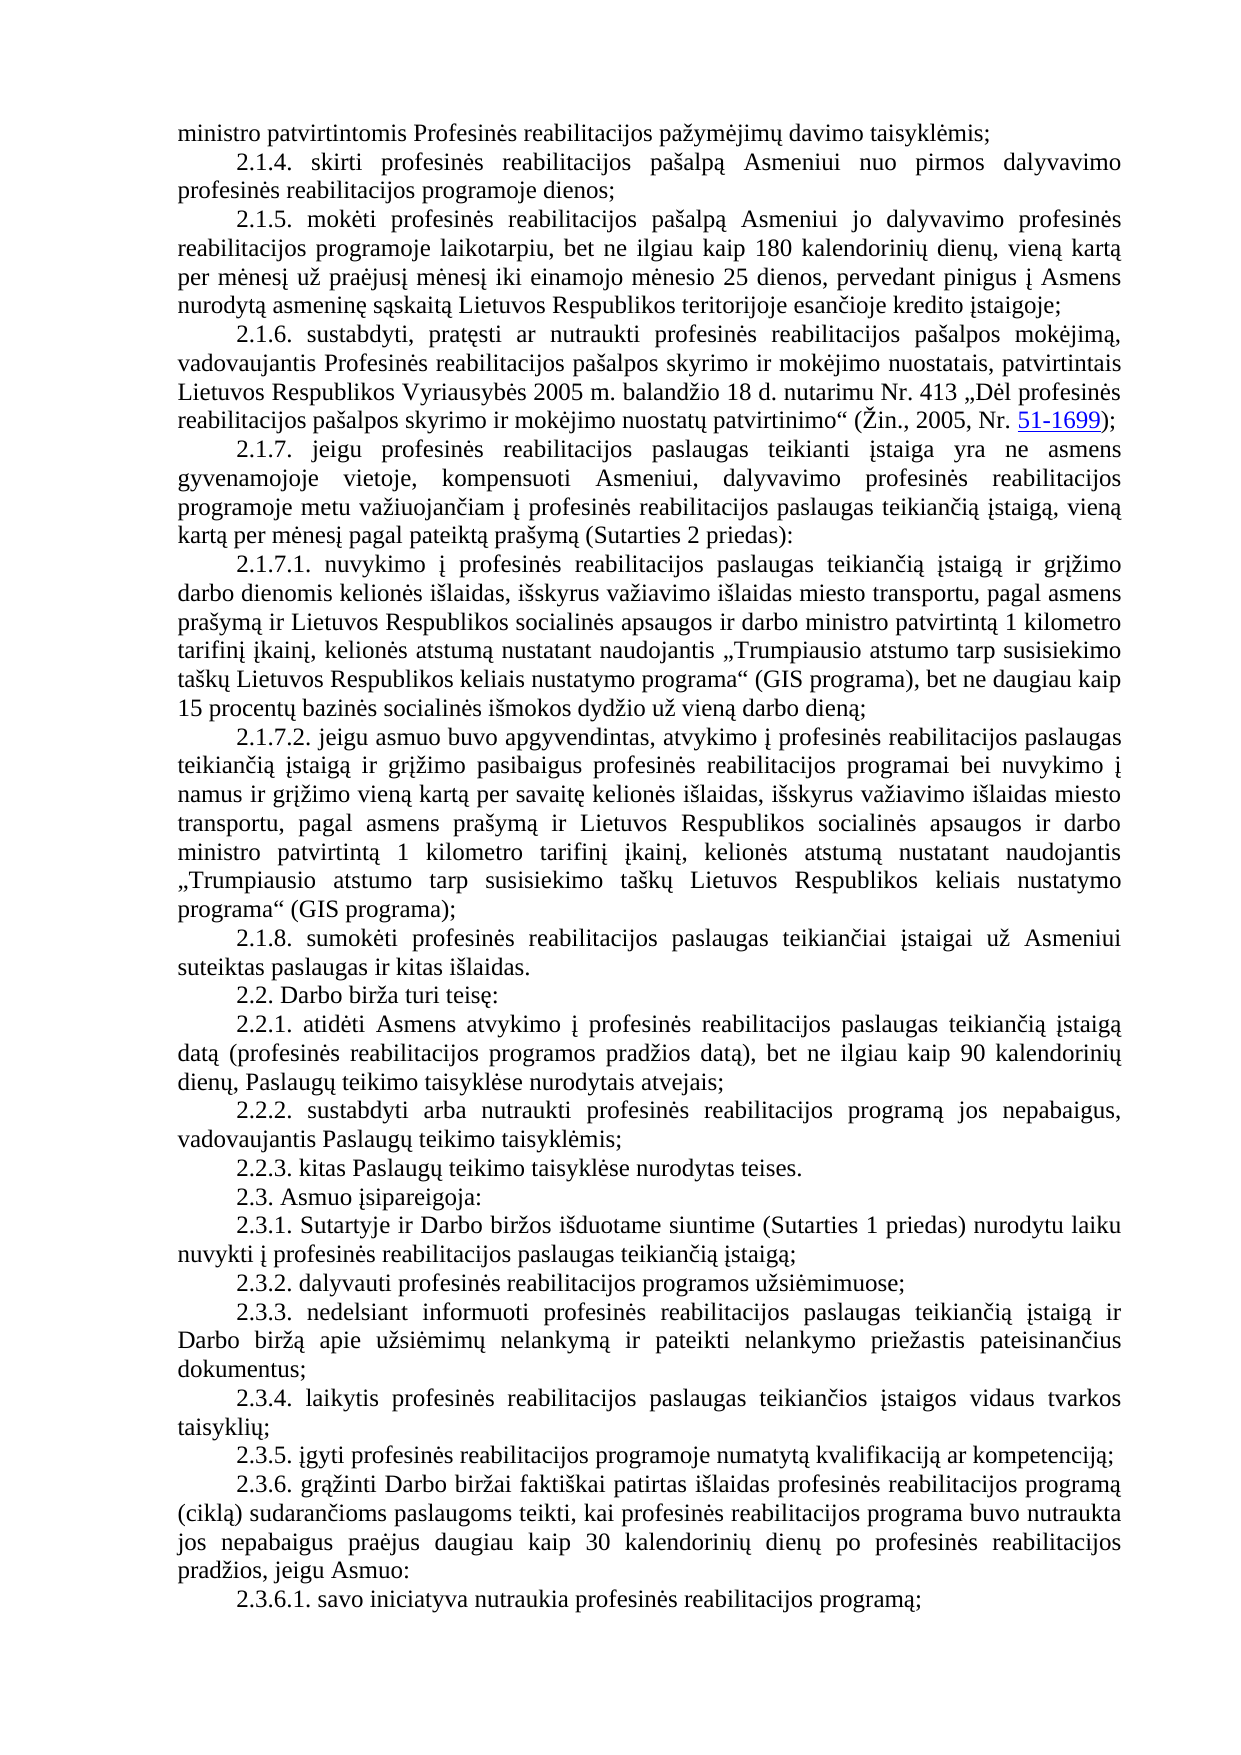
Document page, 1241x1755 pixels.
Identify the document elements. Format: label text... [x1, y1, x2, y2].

text 2.1.8. sumokėti profesinės reabilitacijos paslaugas teikiančiai įstaigai už Asmeniui suteiktas paslaugas ir kitas išlaidas. [177, 923, 1122, 981]
text 2.3.6.1. savo iniciatyva nutraukia profesinės reabilitacijos programą; [177, 1584, 1122, 1613]
text 2.1.4. skirti profesinės reabilitacijos pašalpą Asmeniui nuo pirmos dalyvavimo profesinės reabilitacijos programoje dienos; [177, 147, 1122, 204]
text 2.2.3. kitas Paslaugų teikimo taisyklėse nurodytas teises. [177, 1153, 1122, 1182]
text 2.3. Asmuo įsipareigoja: [177, 1182, 1122, 1211]
text ministro patvirtintomis Profesinės reabilitacijos pažymėjimų davimo taisyklėmis; [177, 118, 1122, 147]
text 2.1.7.2. jeigu asmuo buvo apgyvendintas, atvykimo į profesinės reabilitacijos paslaugas teikiančią įstaigą ir grįžimo pasibaigus profesinės reabilitacijos programai bei nuvykimo į namus ir grįžimo vieną kartą per savaitę kelionės išlaidas, išskyrus važiavimo išlaidas miesto transportu, pagal asmens prašymą ir Lietuvos Respublikos socialinės apsaugos ir darbo ministro patvirtintą 1 kilometro tarifinį įkainį, kelionės atstumą nustatant naudojantis „Trumpiausio atstumo tarp susisiekimo taškų Lietuvos Respublikos keliais nustatymo programa“ (GIS programa); [177, 722, 1122, 923]
text 2.2. Darbo birža turi teisę: [177, 981, 1122, 1009]
text 2.2.1. atidėti Asmens atvykimo į profesinės reabilitacijos paslaugas teikiančią įstaigą datą (profesinės reabilitacijos programos pradžios datą), bet ne ilgiau kaip 90 kalendorinių dienų, Paslaugų teikimo taisyklėse nurodytais atvejais; [177, 1009, 1122, 1096]
text 2.3.3. nedelsiant informuoti profesinės reabilitacijos paslaugas teikiančią įstaigą ir Darbo biržą apie užsiėmimų nelankymą ir pateikti nelankymo priežastis pateisinančius dokumentus; [177, 1297, 1122, 1383]
text 2.3.1. Sutartyje ir Darbo biržos išduotame siuntime (Sutarties 1 priedas) nurodytu laiku nuvykti į profesinės reabilitacijos paslaugas teikiančią įstaigą; [177, 1211, 1122, 1268]
text 2.3.2. dalyvauti profesinės reabilitacijos programos užsiėmimuose; [177, 1268, 1122, 1297]
text 2.1.7. jeigu profesinės reabilitacijos paslaugas teikianti įstaiga yra ne asmens gyvenamojoje vietoje, kompensuoti Asmeniui, dalyvavimo profesinės reabilitacijos programoje metu važiuojančiam į profesinės reabilitacijos paslaugas teikiančią įstaigą, vieną kartą per mėnesį pagal pateiktą prašymą (Sutarties 2 priedas): [177, 434, 1122, 549]
text 2.3.5. įgyti profesinės reabilitacijos programoje numatytą kvalifikaciją ar kompetenciją; [177, 1441, 1122, 1469]
text 2.1.7.1. nuvykimo į profesinės reabilitacijos paslaugas teikiančią įstaigą ir grįžimo darbo dienomis kelionės išlaidas, išskyrus važiavimo išlaidas miesto transportu, pagal asmens prašymą ir Lietuvos Respublikos socialinės apsaugos ir darbo ministro patvirtintą 1 kilometro tarifinį įkainį, kelionės atstumą nustatant naudojantis „Trumpiausio atstumo tarp susisiekimo taškų Lietuvos Respublikos keliais nustatymo programa“ (GIS programa), bet ne daugiau kaip 15 procentų bazinės socialinės išmokos dydžio už vieną darbo dieną; [177, 549, 1122, 722]
text 2.1.5. mokėti profesinės reabilitacijos pašalpą Asmeniui jo dalyvavimo profesinės reabilitacijos programoje laikotarpiu, bet ne ilgiau kaip 180 kalendorinių dienų, vieną kartą per mėnesį už praėjusį mėnesį iki einamojo mėnesio 25 dienos, pervedant pinigus į Asmens nurodytą asmeninę sąskaitą Lietuvos Respublikos teritorijoje esančioje kredito įstaigoje; [177, 204, 1122, 319]
text 2.2.2. sustabdyti arba nutraukti profesinės reabilitacijos programą jos nepabaigus, vadovaujantis Paslaugų teikimo taisyklėmis; [177, 1096, 1122, 1153]
text 2.3.4. laikytis profesinės reabilitacijos paslaugas teikiančios įstaigos vidaus tvarkos taisyklių; [177, 1383, 1122, 1441]
text 2.1.6. sustabdyti, pratęsti ar nutraukti profesinės reabilitacijos pašalpos mokėjimą, vadovaujantis Profesinės reabilitacijos pašalpos skyrimo ir mokėjimo nuostatais, patvirtintais Lietuvos Respublikos Vyriausybės 2005 m. balandžio 18 d. nutarimu Nr. 413 „Dėl profesinės reabilitacijos pašalpos skyrimo ir mokėjimo nuostatų patvirtinimo“ (Žin., 2005, Nr. 51-1699); [177, 319, 1122, 434]
text 2.3.6. grąžinti Darbo biržai faktiškai patirtas išlaidas profesinės reabilitacijos programą (ciklą) sudarančioms paslaugoms teikti, kai profesinės reabilitacijos programa buvo nutraukta jos nepabaigus praėjus daugiau kaip 30 kalendorinių dienų po profesinės reabilitacijos pradžios, jeigu Asmuo: [177, 1469, 1122, 1584]
